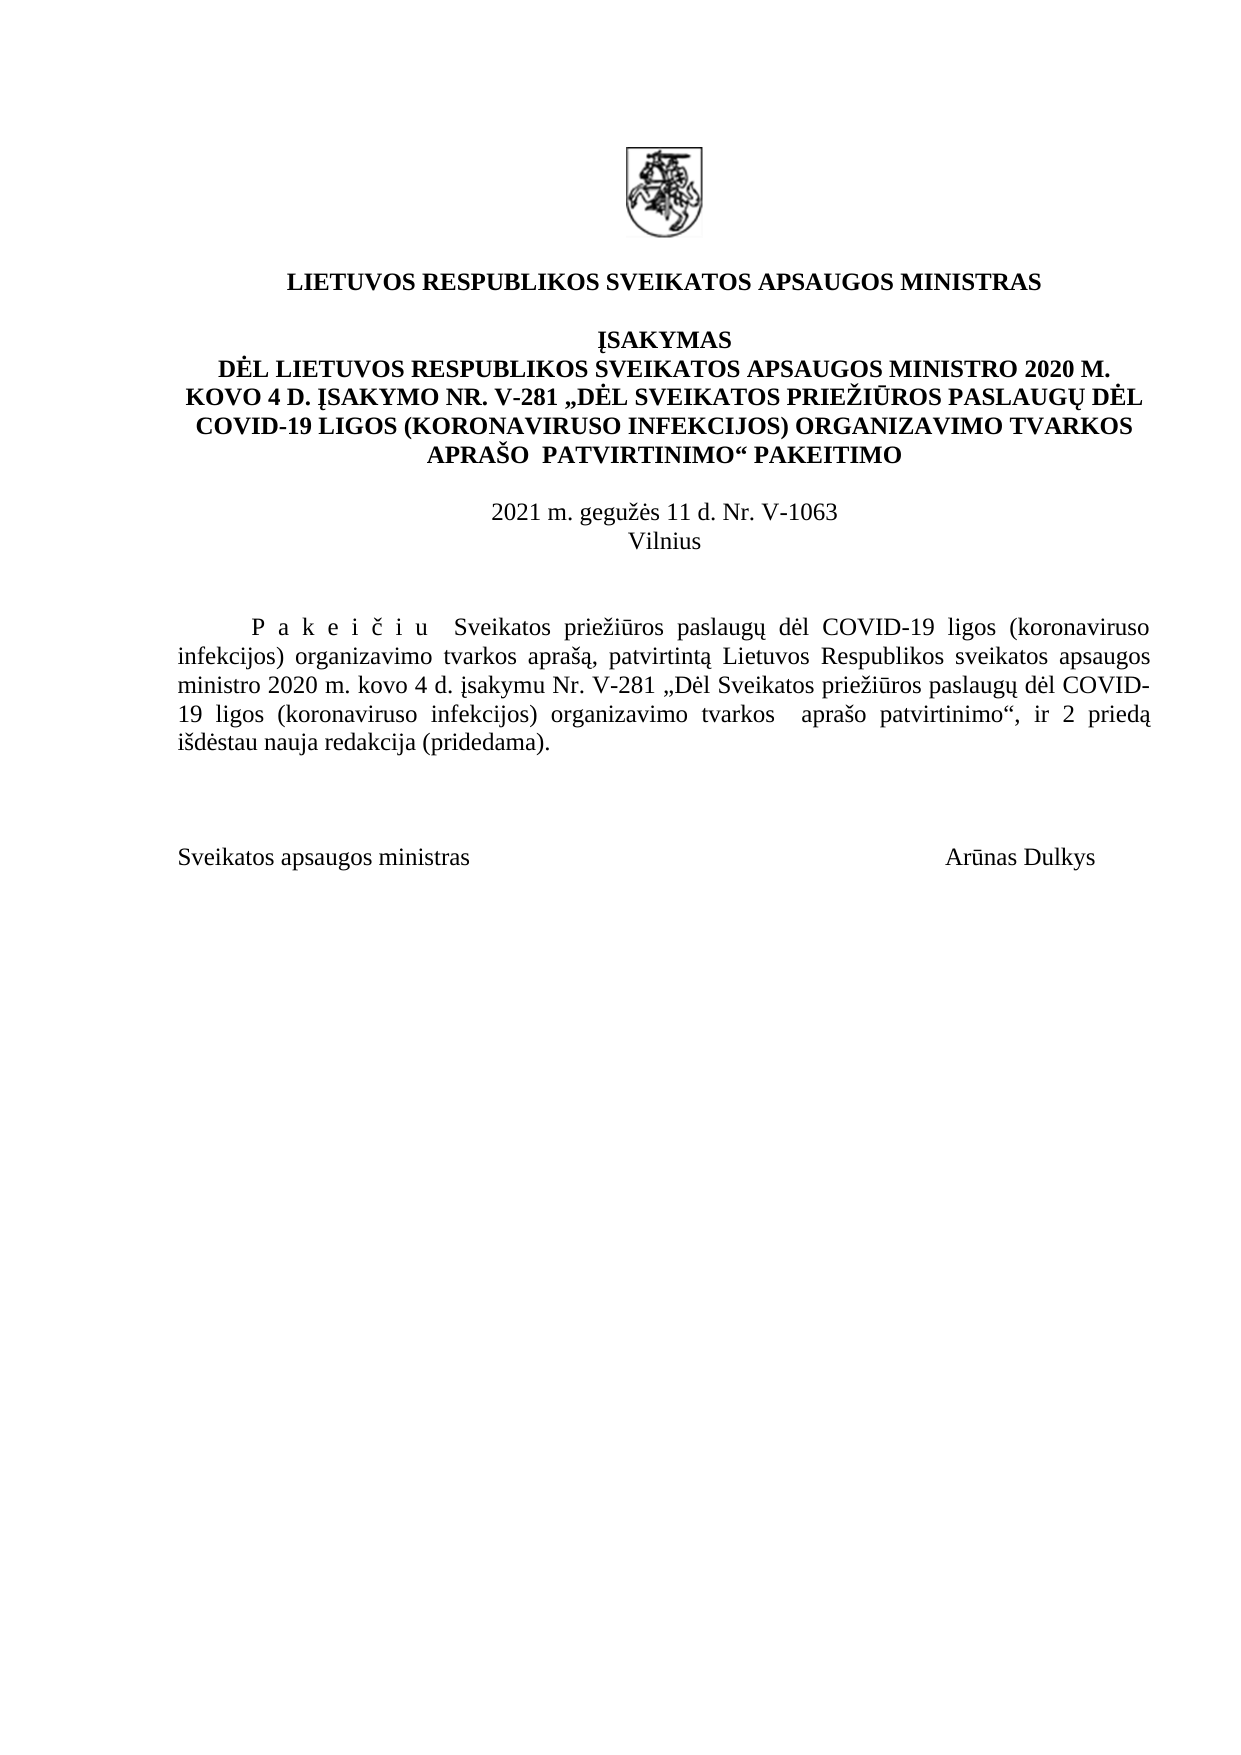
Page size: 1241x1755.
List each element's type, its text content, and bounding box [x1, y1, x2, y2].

text P a k e i č i u Sveikatos priežiūros paslaugų dėl COVID-19 ligos (koronaviruso infekcijos) organizavimo tvarkos aprašą, patvirtintą Lietuvos Respublikos sveikatos apsaugos ministro 2020 m. kovo 4 d. įsakymu Nr. V-281 „Dėl Sveikatos priežiūros paslaugų dėl COVID-19 ligos (koronaviruso infekcijos) organizavimo tvarkos aprašo patvirtinimo“, ir 2 priedą išdėstau nauja redakcija (pridedama). [177, 612, 1152, 756]
text DĖL LIETUVOS RESPUBLIKOS SVEIKATOS APSAUGOS MINISTRO 2020 M. KOVO 4 D. ĮSAKYMO NR. V-281 „DĖL SVEIKATOS PRIEŽIŪROS PASLAUGŲ DĖL COVID-19 LIGOS (KORONAVIRUSO INFEKCIJOS) ORGANIZAVIMO TVARKOS APRAŠO PATVIRTINIMO“ PAKEITIMO [177, 354, 1152, 469]
text ĮSAKYMAS [177, 325, 1152, 354]
text 2021 m. gegužės 11 d. Nr. V-1063 [177, 497, 1152, 526]
text LIETUVOS RESPUBLIKOS SVEIKATOS APSAUGOS MINISTRAS [177, 267, 1152, 296]
text Vilnius [177, 526, 1152, 555]
text Sveikatos apsaugos ministras Arūnas Dulkys [177, 842, 1152, 871]
